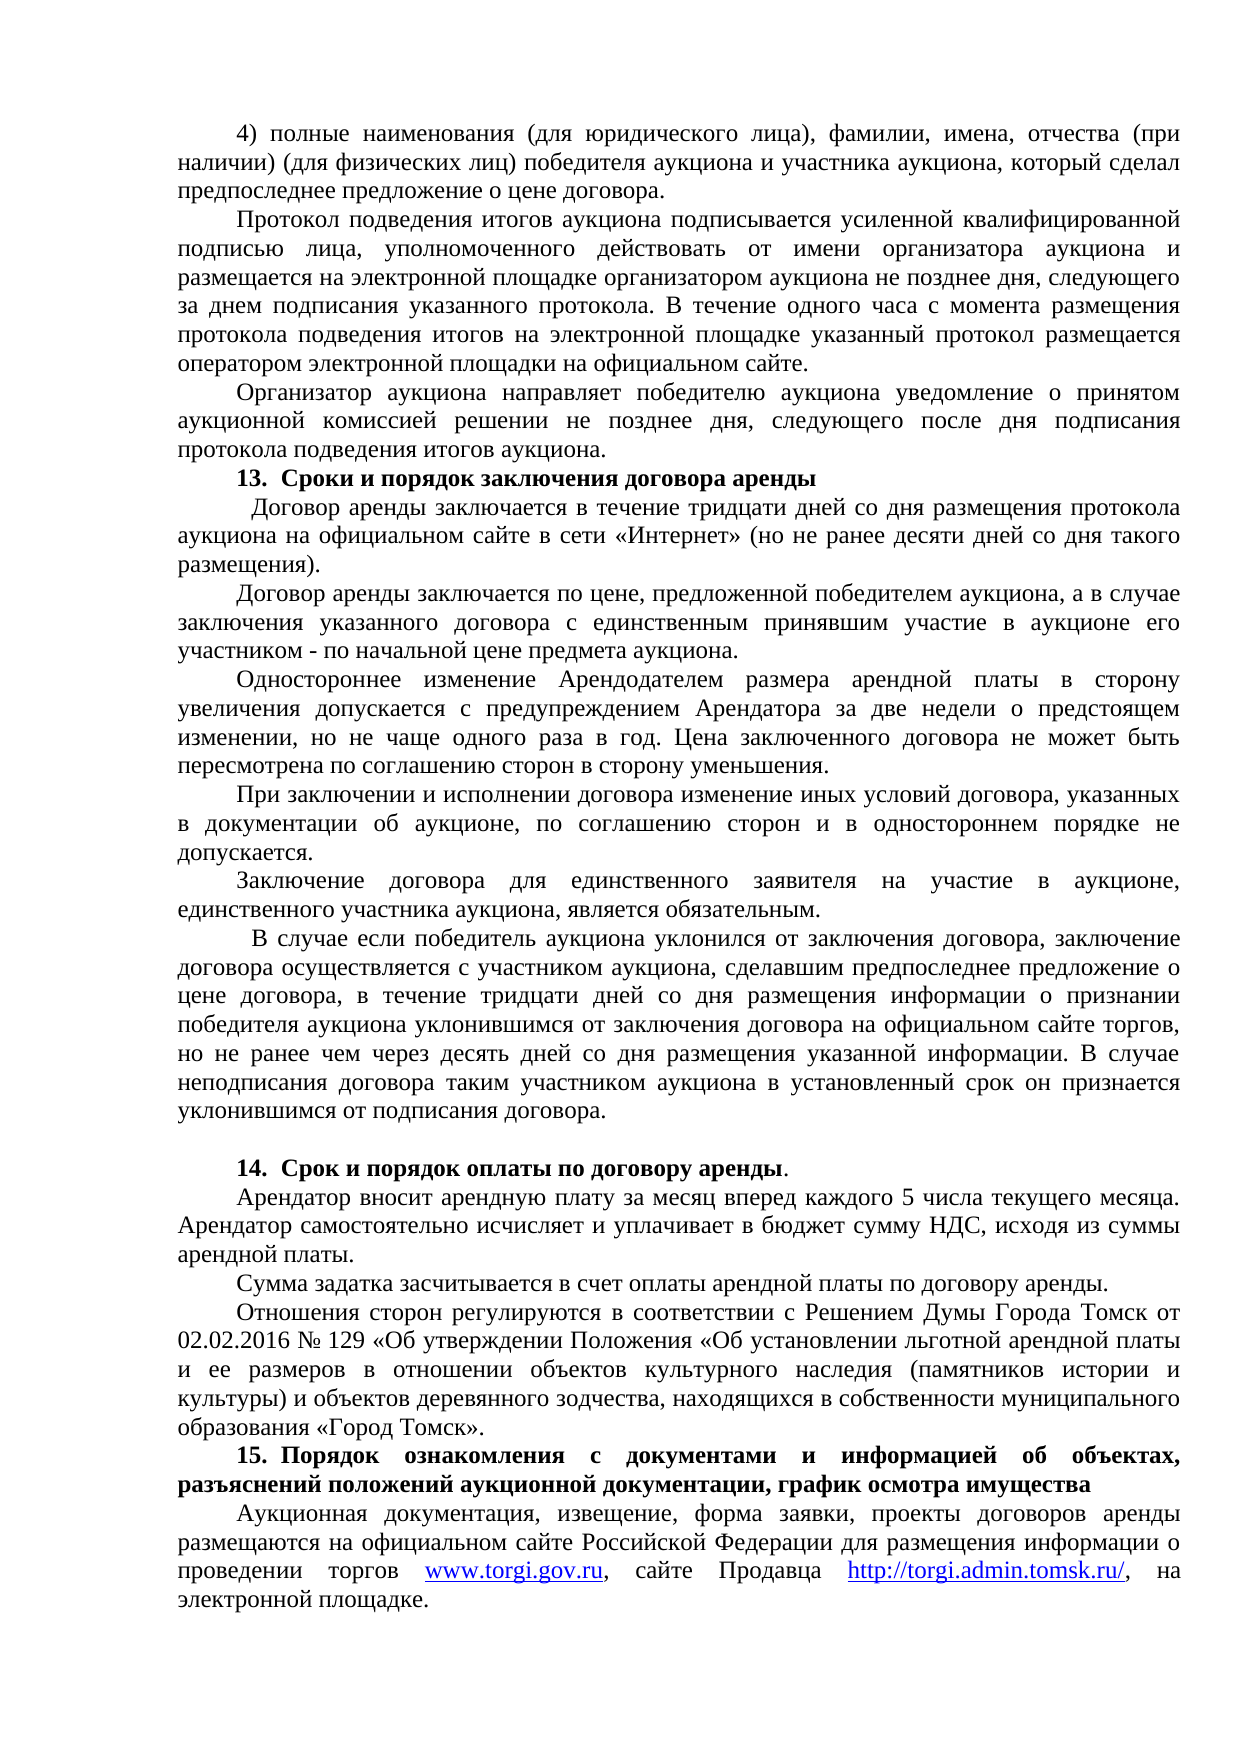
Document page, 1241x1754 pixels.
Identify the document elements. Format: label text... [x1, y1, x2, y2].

text 13. Сроки и порядок заключения договора аренды [177, 463, 1181, 492]
text Договор аренды заключается в течение тридцати дней со дня размещения протокола аукциона на официальном сайте в сети «Интернет» (но не ранее десяти дней со дня такого размещения). [177, 492, 1181, 578]
text Сумма задатка засчитывается в счет оплаты арендной платы по договору аренды. [177, 1268, 1181, 1297]
text 4) полные наименования (для юридического лица), фамилии, имена, отчества (при наличии) (для физических лиц) победителя аукциона и участника аукциона, который сделал предпоследнее предложение о цене договора. [177, 118, 1181, 204]
text При заключении и исполнении договора изменение иных условий договора, указанных в документации об аукционе, по соглашению сторон и в одностороннем порядке не допускается. [177, 779, 1181, 866]
text Аукционная документация, извещение, форма заявки, проекты договоров аренды размещаются на официальном сайте Российской Федерации для размещения информации о проведении торгов www.torgi.gov.ru, сайте Продавца http://torgi.admin.tomsk.ru/, на электронной площадке. [177, 1498, 1181, 1613]
text Одностороннее изменение Арендодателем размера арендной платы в сторону увеличения допускается с предупреждением Арендатора за две недели о предстоящем изменении, но не чаще одного раза в год. Цена заключенного договора не может быть пересмотрена по соглашению сторон в сторону уменьшения. [177, 664, 1181, 779]
text 14. Срок и порядок оплаты по договору аренды. [177, 1153, 1181, 1182]
text Договор аренды заключается по цене, предложенной победителем аукциона, а в случае заключения указанного договора с единственным принявшим участие в аукционе его участником - по начальной цене предмета аукциона. [177, 578, 1181, 664]
text Арендатор вносит арендную плату за месяц вперед каждого 5 числа текущего месяца. Арендатор самостоятельно исчисляет и уплачивает в бюджет сумму НДС, исходя из суммы арендной платы. [177, 1182, 1181, 1268]
text 15. Порядок ознакомления с документами и информацией об объектах, разъяснений положений аукционной документации, график осмотра имущества [177, 1441, 1181, 1498]
text Отношения сторон регулируются в соответствии с Решением Думы Города Томск от 02.02.2016 № 129 «Об утверждении Положения «Об установлении льготной арендной платы и ее размеров в отношении объектов культурного наследия (памятников истории и культуры) и объектов деревянного зодчества, находящихся в собственности муниципального образования «Город Томск». [177, 1297, 1181, 1441]
text Протокол подведения итогов аукциона подписывается усиленной квалифицированной подписью лица, уполномоченного действовать от имени организатора аукциона и размещается на электронной площадке организатором аукциона не позднее дня, следующего за днем подписания указанного протокола. В течение одного часа с момента размещения протокола подведения итогов на электронной площадке указанный протокол размещается оператором электронной площадки на официальном сайте. [177, 204, 1181, 377]
text В случае если победитель аукциона уклонился от заключения договора, заключение договора осуществляется с участником аукциона, сделавшим предпоследнее предложение о цене договора, в течение тридцати дней со дня размещения информации о признании победителя аукциона уклонившимся от заключения договора на официальном сайте торгов, но не ранее чем через десять дней со дня размещения указанной информации. В случае неподписания договора таким участником аукциона в установленный срок он признается уклонившимся от подписания договора. [177, 923, 1181, 1124]
text Заключение договора для единственного заявителя на участие в аукционе, единственного участника аукциона, является обязательным. [177, 866, 1181, 923]
text Организатор аукциона направляет победителю аукциона уведомление о принятом аукционной комиссией решении не позднее дня, следующего после дня подписания протокола подведения итогов аукциона. [177, 377, 1181, 463]
